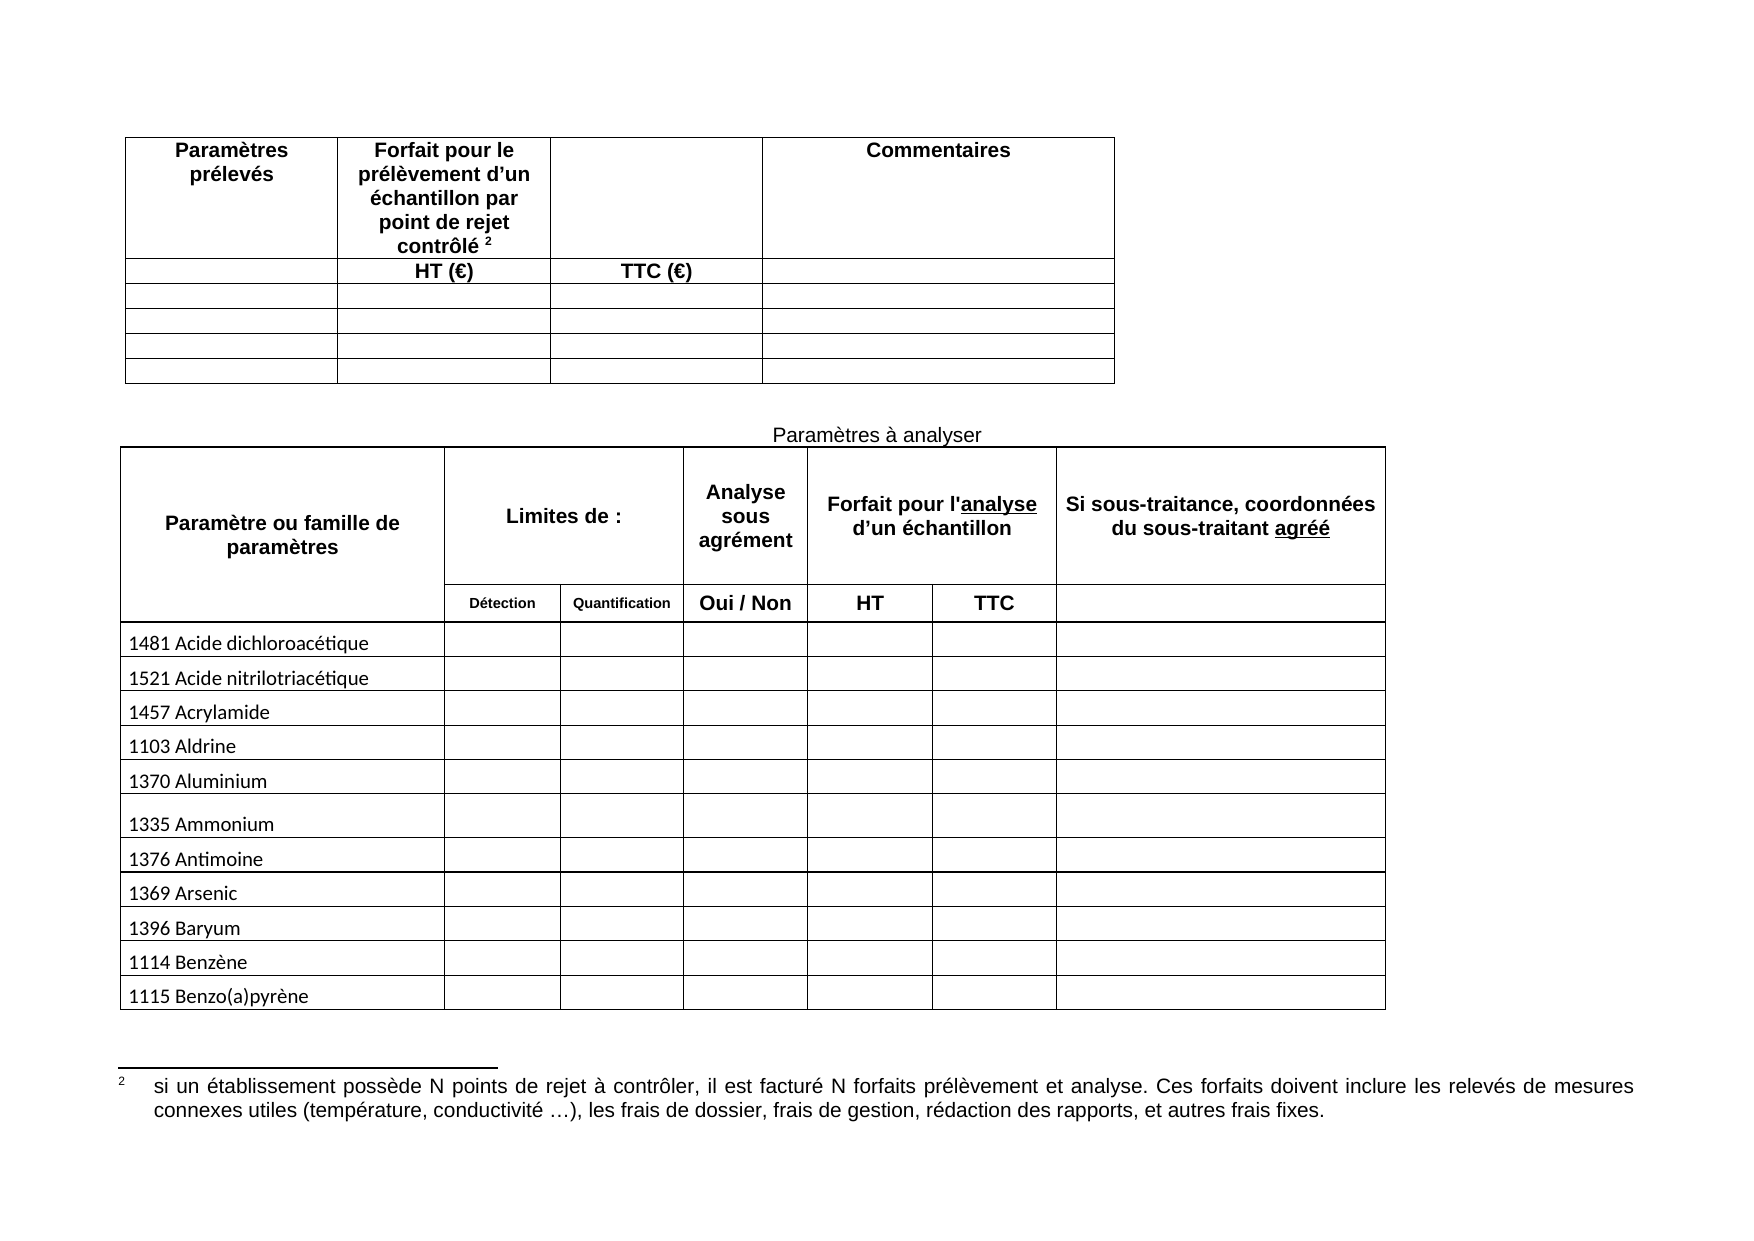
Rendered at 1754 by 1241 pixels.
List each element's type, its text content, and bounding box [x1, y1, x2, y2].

table_cell [561, 691, 683, 724]
table_cell [445, 623, 560, 656]
table_header Forfait pour le prélèvement d’un échantillon par point de rejet contrôlé [338, 138, 550, 258]
table_cell [561, 623, 683, 656]
table_cell [808, 623, 932, 656]
table_header Commentaires [763, 138, 1114, 258]
table_cell [808, 976, 932, 1009]
table_cell TTC [933, 585, 1056, 621]
table_cell [763, 309, 1114, 333]
table_cell [1057, 907, 1385, 940]
table_cell [1057, 657, 1385, 690]
table_cell [1057, 873, 1385, 906]
table_header Paramètres prélevés [126, 138, 337, 258]
table_cell [561, 907, 683, 940]
table_cell 1521 Acide nitrilotriacétique [121, 657, 444, 690]
table_cell [445, 941, 560, 974]
table_cell [551, 359, 762, 383]
table_cell [561, 657, 683, 690]
table_cell 1335 Ammonium [121, 794, 444, 837]
table_cell [551, 284, 762, 308]
table_header Paramètre ou famille de paramètres [121, 448, 444, 621]
table_cell [763, 359, 1114, 383]
table_cell [561, 794, 683, 837]
text Paramètres à analyser [118, 422, 1636, 446]
table_cell [933, 726, 1056, 759]
table_cell [933, 941, 1056, 974]
table_cell 1114 Benzène [121, 941, 444, 974]
table_cell [1057, 691, 1385, 724]
table_cell [933, 760, 1056, 793]
table_cell 1396 Baryum [121, 907, 444, 940]
table_cell [445, 760, 560, 793]
table_cell [561, 941, 683, 974]
table_cell Quantification [561, 585, 683, 621]
table_cell [933, 838, 1056, 871]
table_cell 1103 Aldrine [121, 726, 444, 759]
table_cell [808, 907, 932, 940]
table_cell [808, 873, 932, 906]
table_header Analyse sous agrément [684, 448, 807, 584]
table_header Si sous-traitance, coordonnées du sous-traitant agréé [1057, 448, 1385, 584]
table_header Limites de : [445, 448, 683, 584]
table_cell [445, 873, 560, 906]
table_cell [1057, 726, 1385, 759]
table_header [551, 138, 762, 258]
table_cell [763, 284, 1114, 308]
table_cell Détection [445, 585, 560, 621]
table_cell [684, 873, 807, 906]
table_cell 1370 Aluminium [121, 760, 444, 793]
table_cell [808, 691, 932, 724]
table_cell 1376 Antimoine [121, 838, 444, 871]
table_cell [808, 726, 932, 759]
table_cell [933, 623, 1056, 656]
table_cell [684, 691, 807, 724]
table_cell [561, 726, 683, 759]
table_cell [1057, 838, 1385, 871]
table_cell [445, 794, 560, 837]
table_cell [933, 873, 1056, 906]
table_cell [551, 309, 762, 333]
table_cell [445, 726, 560, 759]
table_cell [1057, 760, 1385, 793]
table_cell Oui / Non [684, 585, 807, 621]
table_cell [763, 259, 1114, 283]
table_cell [445, 907, 560, 940]
table_cell [684, 623, 807, 656]
table_cell [684, 760, 807, 793]
table_cell [338, 359, 550, 383]
table_header Forfait pour l'analyse d’un échantillon [808, 448, 1056, 584]
table_cell [126, 359, 337, 383]
table_cell [126, 284, 337, 308]
table_cell [1057, 623, 1385, 656]
table_cell [763, 334, 1114, 358]
table_cell [684, 726, 807, 759]
table_cell [933, 657, 1056, 690]
table_cell [684, 941, 807, 974]
table_cell [561, 873, 683, 906]
table_cell [684, 907, 807, 940]
table_cell [1057, 976, 1385, 1009]
table_cell [561, 760, 683, 793]
table_cell [933, 691, 1056, 724]
table_cell [445, 838, 560, 871]
table_cell [445, 657, 560, 690]
table_cell [338, 309, 550, 333]
table_cell [561, 976, 683, 1009]
table_cell [338, 334, 550, 358]
table_cell 1115 Benzo(a)pyrène [121, 976, 444, 1009]
table_cell 1369 Arsenic [121, 873, 444, 906]
table_cell [808, 760, 932, 793]
table_cell [1057, 794, 1385, 837]
table_cell [808, 838, 932, 871]
table_cell [684, 794, 807, 837]
table_cell 1457 Acrylamide [121, 691, 444, 724]
table_cell [561, 838, 683, 871]
table_cell [445, 691, 560, 724]
table_cell [933, 907, 1056, 940]
table_cell [684, 976, 807, 1009]
table_cell [126, 309, 337, 333]
table_cell [1057, 941, 1385, 974]
table_cell [445, 976, 560, 1009]
table_cell [126, 334, 337, 358]
table_cell [338, 284, 550, 308]
table_cell [933, 794, 1056, 837]
table_cell [808, 941, 932, 974]
table_cell HT [808, 585, 932, 621]
table_cell [684, 657, 807, 690]
table_cell HT (€) [338, 259, 550, 283]
table_cell [1057, 585, 1385, 621]
table_cell 1481 Acide dichloroacétique [121, 623, 444, 656]
table_cell [808, 794, 932, 837]
table_cell [126, 259, 337, 283]
table_cell [684, 838, 807, 871]
table_cell [933, 976, 1056, 1009]
table_cell [551, 334, 762, 358]
table_cell TTC (€) [551, 259, 762, 283]
table_cell [808, 657, 932, 690]
